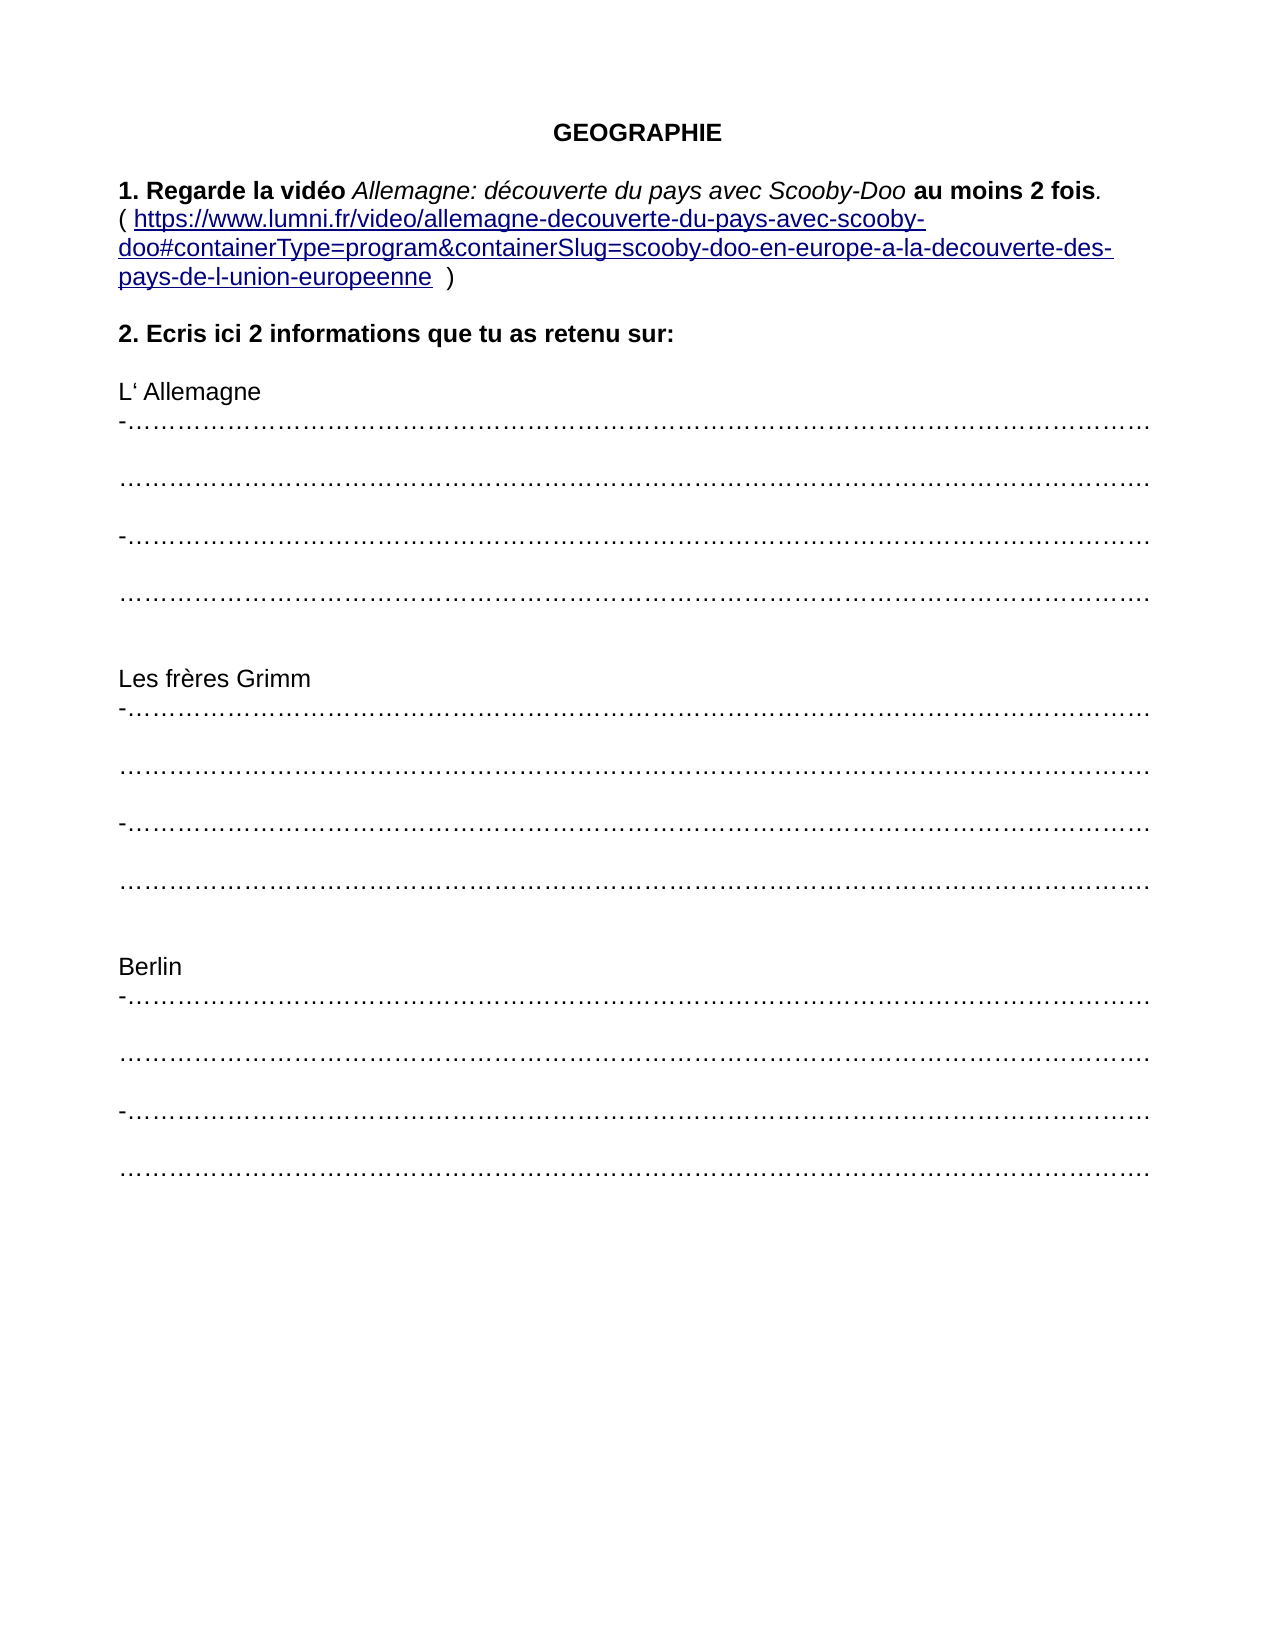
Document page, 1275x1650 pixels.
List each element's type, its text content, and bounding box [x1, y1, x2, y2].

text -…………………………………………………………………………………………………………… [118, 693, 1157, 722]
text 1. Regarde la vidéo Allemagne: découverte du pays avec Scooby-Doo au moins 2 fois. [118, 176, 1157, 204]
text ……………………………………………………………………………………………………………. [118, 1038, 1157, 1067]
text ……………………………………………………………………………………………………………. [118, 1153, 1157, 1182]
text 2. Ecris ici 2 informations que tu as retenu sur: [118, 319, 1157, 348]
text -…………………………………………………………………………………………………………… [118, 981, 1157, 1009]
text Les frères Grimm [118, 664, 1157, 693]
text L‘ Allemagne [118, 377, 1157, 406]
text ……………………………………………………………………………………………………………. [118, 866, 1157, 894]
text -…………………………………………………………………………………………………………… [118, 521, 1157, 549]
text Berlin [118, 952, 1157, 981]
text GEOGRAPHIE [118, 118, 1157, 147]
text ……………………………………………………………………………………………………………. [118, 751, 1157, 779]
text ( https://www.lumni.fr/video/allemagne-decouverte-du-pays-avec-scooby-doo#containerType=program&containerSlug=scooby-doo-en-europe-a-la-decouverte-des-pays-de-l-union-europeenne ) [118, 204, 1157, 291]
text -…………………………………………………………………………………………………………… [118, 1096, 1157, 1124]
text ……………………………………………………………………………………………………………. [118, 578, 1157, 607]
text -…………………………………………………………………………………………………………… [118, 406, 1157, 434]
text ……………………………………………………………………………………………………………. [118, 463, 1157, 492]
text -…………………………………………………………………………………………………………… [118, 808, 1157, 837]
